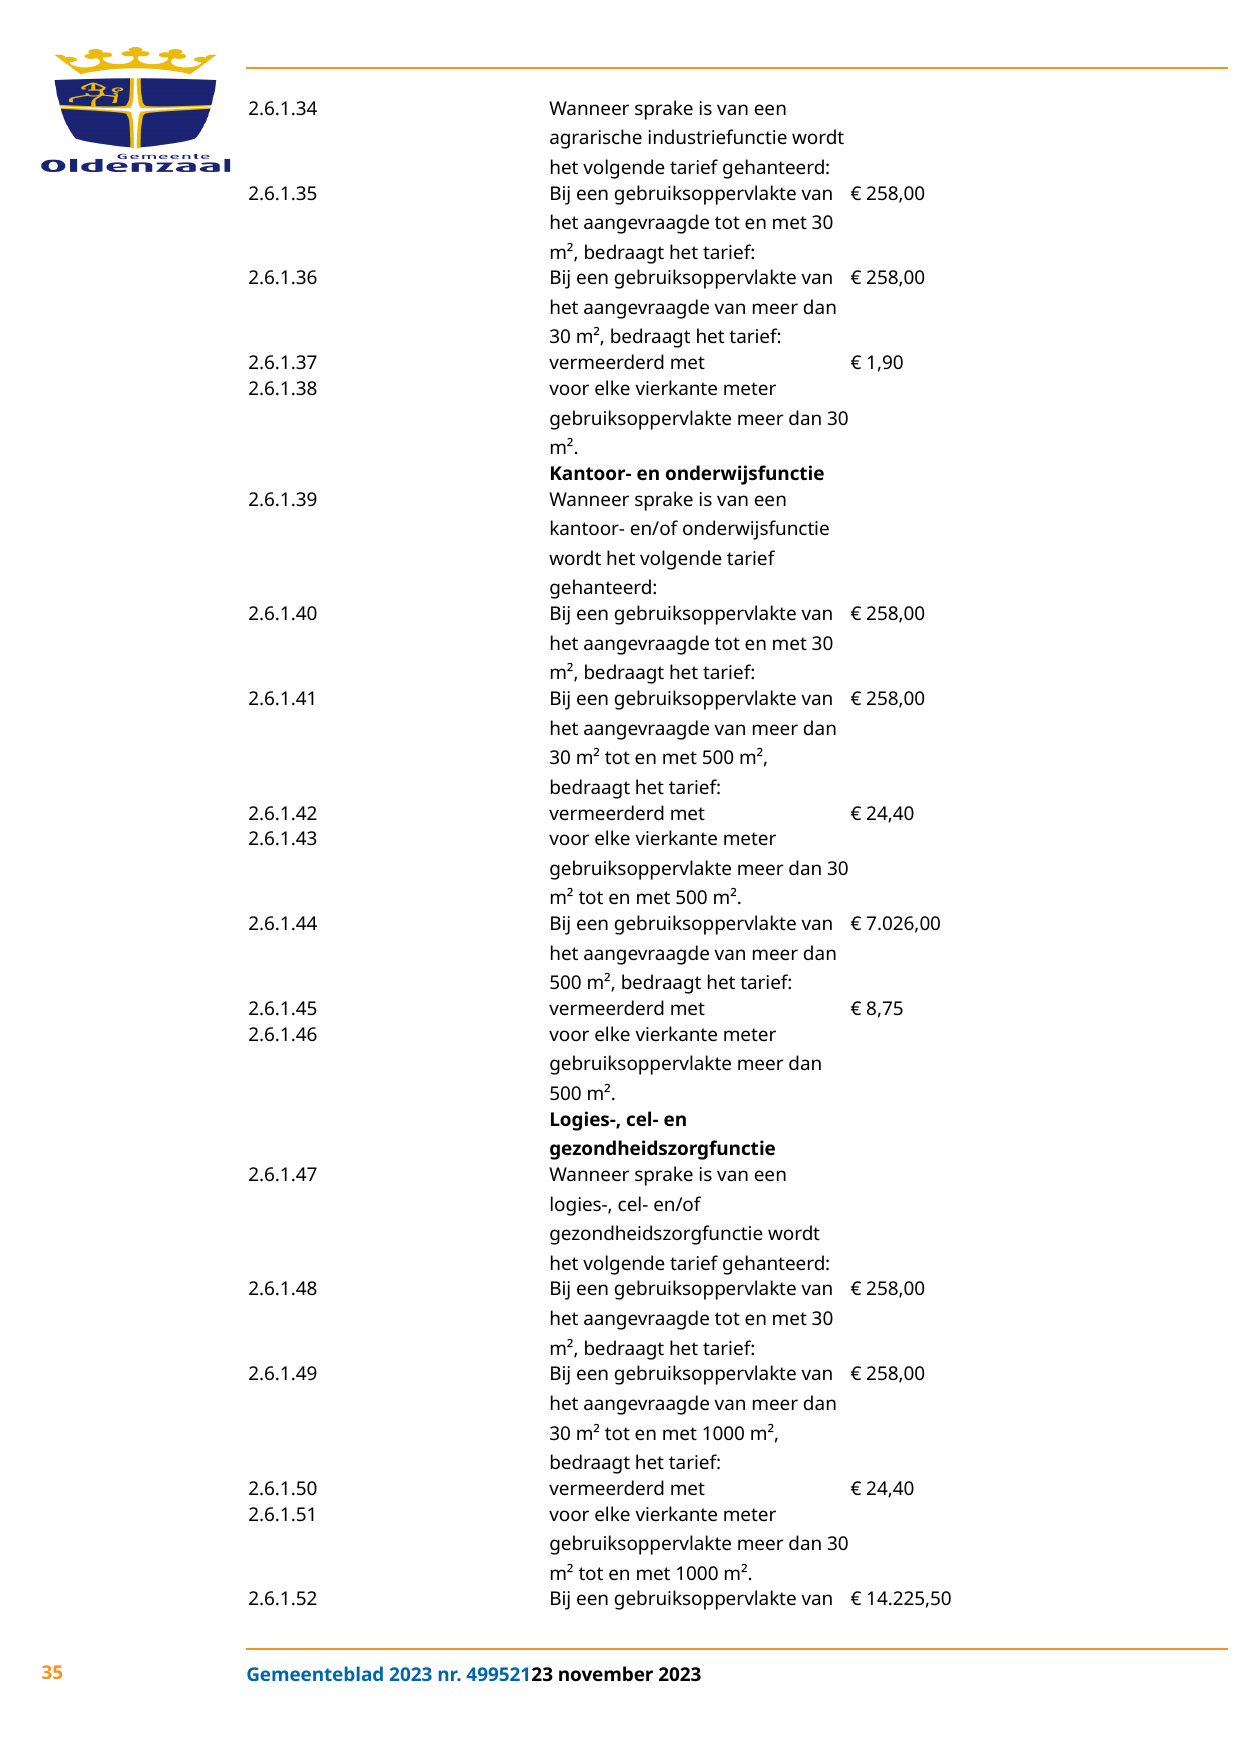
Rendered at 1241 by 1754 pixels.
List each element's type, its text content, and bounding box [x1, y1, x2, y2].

table_cell [850, 486, 1152, 600]
table_cell 2.6.1.52 [248, 1586, 549, 1611]
table_cell Bij een gebruiksoppervlakte van het aangevraagde tot en met 30 m², bedraagt het tarief: [549, 1276, 850, 1361]
table_cell € 258,00 [850, 600, 1152, 685]
table_cell Wanneer sprake is van een kantoor- en/of onderwijsfunctie wordt het volgende tarief gehanteerd: [549, 486, 850, 600]
table_cell € 24,40 [850, 1475, 1152, 1501]
table_cell 2.6.1.37 [248, 350, 549, 375]
table_cell [248, 460, 549, 486]
table_cell 2.6.1.44 [248, 910, 549, 995]
table_cell 2.6.1.39 [248, 486, 549, 600]
table_cell 2.6.1.34 [248, 95, 549, 180]
table_cell 2.6.1.46 [248, 1021, 549, 1106]
table_cell € 258,00 [850, 685, 1152, 800]
table_cell voor elke vierkante meter gebruiksoppervlakte meer dan 500 m². [549, 1021, 850, 1106]
table_cell 2.6.1.48 [248, 1276, 549, 1361]
table_cell [850, 1161, 1152, 1276]
table_cell vermeerderd met [549, 350, 850, 375]
table_cell Wanneer sprake is van een agrarische industriefunctie wordt het volgende tarief gehanteerd: [549, 95, 850, 180]
table_cell voor elke vierkante meter gebruiksoppervlakte meer dan 30 m². [549, 375, 850, 460]
table_cell [850, 95, 1152, 180]
table_cell Bij een gebruiksoppervlakte van het aangevraagde tot en met 30 m², bedraagt het tarief: [549, 600, 850, 685]
picture [41, 47, 231, 172]
table_cell 2.6.1.42 [248, 800, 549, 825]
table_cell 2.6.1.49 [248, 1361, 549, 1475]
table_cell [850, 825, 1152, 910]
table_cell [850, 1106, 1152, 1161]
table_cell € 258,00 [850, 1361, 1152, 1475]
table_cell 2.6.1.43 [248, 825, 549, 910]
table_cell € 8,75 [850, 995, 1152, 1021]
table_cell € 14.225,50 [850, 1586, 1152, 1611]
table_cell Kantoor- en onderwijsfunctie [549, 460, 850, 486]
table_cell vermeerderd met [549, 1475, 850, 1501]
table_cell Bij een gebruiksoppervlakte van het aangevraagde van meer dan 30 m² tot en met 1000 m², bedraagt het tarief: [549, 1361, 850, 1475]
table_cell voor elke vierkante meter gebruiksoppervlakte meer dan 30 m² tot en met 1000 m². [549, 1501, 850, 1586]
table_cell Bij een gebruiksoppervlakte van het aangevraagde van meer dan 30 m², bedraagt het tarief: [549, 265, 850, 349]
table_cell 2.6.1.45 [248, 995, 549, 1021]
table_cell [248, 1106, 549, 1161]
table_cell 2.6.1.35 [248, 180, 549, 264]
table_cell € 258,00 [850, 265, 1152, 349]
table_cell 2.6.1.40 [248, 600, 549, 685]
table_cell € 258,00 [850, 1276, 1152, 1361]
table_cell € 258,00 [850, 180, 1152, 264]
table_cell 2.6.1.41 [248, 685, 549, 800]
table_cell Bij een gebruiksoppervlakte van [549, 1586, 850, 1611]
table_cell € 7.026,00 [850, 910, 1152, 995]
table_cell vermeerderd met [549, 995, 850, 1021]
table_cell vermeerderd met [549, 800, 850, 825]
table_cell [850, 1021, 1152, 1106]
table_cell [850, 1501, 1152, 1586]
table_cell Logies-, cel- en gezondheidszorgfunctie [549, 1106, 850, 1161]
table_cell Wanneer sprake is van een logies-, cel- en/of gezondheidszorgfunctie wordt het volgende tarief gehanteerd: [549, 1161, 850, 1276]
table_cell 2.6.1.36 [248, 265, 549, 349]
table_cell 2.6.1.47 [248, 1161, 549, 1276]
table_cell € 1,90 [850, 350, 1152, 375]
table_cell Bij een gebruiksoppervlakte van het aangevraagde van meer dan 500 m², bedraagt het tarief: [549, 910, 850, 995]
table_cell Bij een gebruiksoppervlakte van het aangevraagde tot en met 30 m², bedraagt het tarief: [549, 180, 850, 264]
table_cell € 24,40 [850, 800, 1152, 825]
table_cell voor elke vierkante meter gebruiksoppervlakte meer dan 30 m² tot en met 500 m². [549, 825, 850, 910]
table_cell 2.6.1.50 [248, 1475, 549, 1501]
table_cell [850, 460, 1152, 486]
table_cell 2.6.1.51 [248, 1501, 549, 1586]
table_cell [850, 375, 1152, 460]
table_cell 2.6.1.38 [248, 375, 549, 460]
table_cell Bij een gebruiksoppervlakte van het aangevraagde van meer dan 30 m² tot en met 500 m², bedraagt het tarief: [549, 685, 850, 800]
